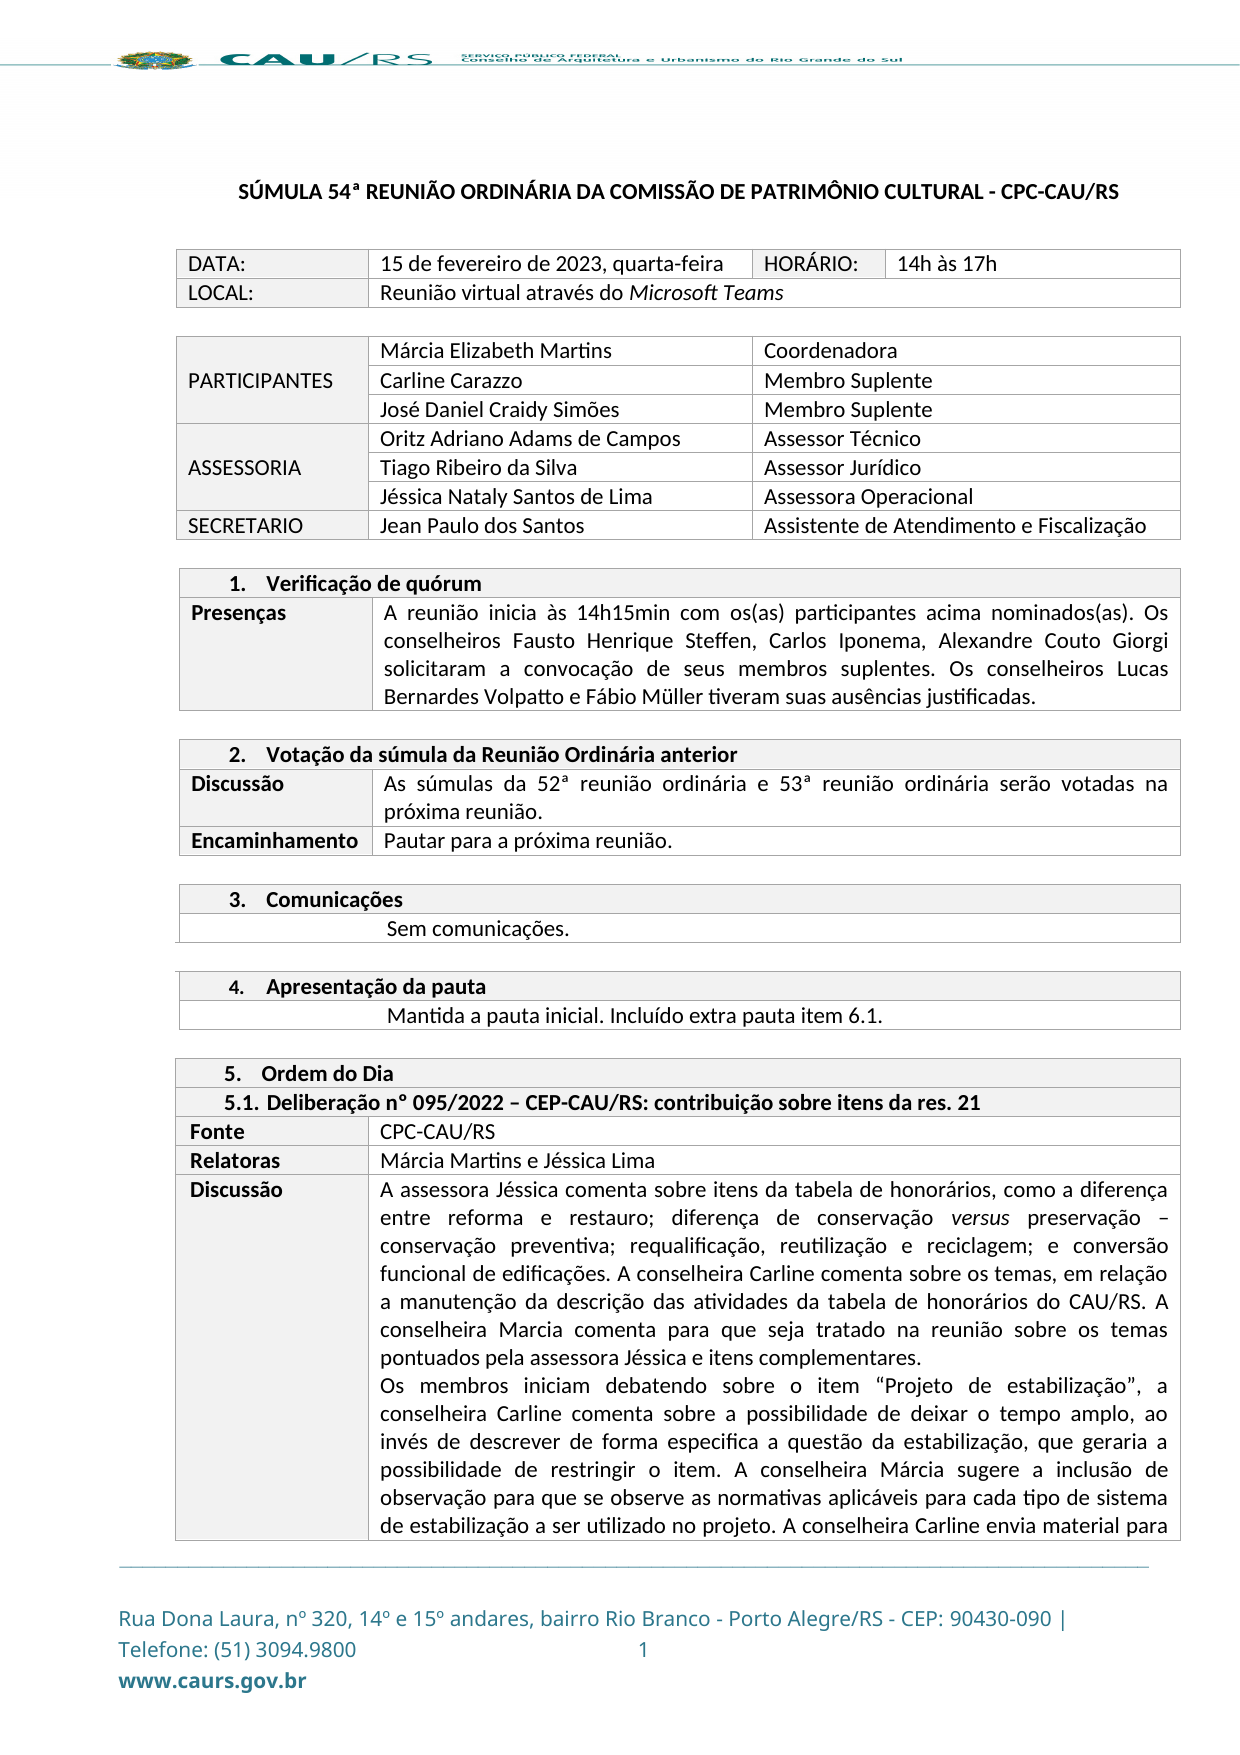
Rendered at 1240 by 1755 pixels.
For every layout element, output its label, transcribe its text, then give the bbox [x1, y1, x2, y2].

table_cell Assessor Jurídico [753, 453, 1180, 481]
table_cell Comunicações [180, 885, 1180, 913]
table_cell [175, 855, 180, 884]
table_cell Presenças [180, 598, 372, 710]
table_cell ASSESSORIA [177, 424, 368, 510]
table_cell As súmulas da 52ª reunião ordinária e 53ª reunião ordinária serão votadas na próxima reunião. [373, 770, 1180, 826]
table_cell Relatoras [176, 1146, 368, 1174]
table_cell SECRETARIO [177, 511, 368, 539]
table_cell Discussão [176, 1175, 368, 1539]
table_cell [175, 826, 179, 854]
table_cell A assessora Jéssica comenta sobre itens da tabela de honorários, como a diferença entre reforma e restauro; diferença de conservação versus preservação – conservação preventiva; requalificação, reutilização e reciclagem; e conversão funcional de edificações. A conselheira Carline comenta sobre os temas, em relação a manutenção da descrição das atividades da tabela de honorários do CAU/RS. A conselheira Marcia comenta para que seja tratado na reunião sobre os temas pontuados pela assessora Jéssica e itens complementares. Os membros iniciam debatendo sobre o item “Projeto de estabilização”, a conselheira Carline comenta sobre a possibilidade de deixar o tempo amplo, ao invés de descrever de forma especifica a questão da estabilização, que geraria a possibilidade de restringir o item. A conselheira Márcia sugere a inclusão de observação para que se observe as normativas aplicáveis para cada tipo de sistema de estabilização a ser utilizado no projeto. A conselheira Carline envia material para [369, 1175, 1180, 1539]
table_header HORÁRIO: [753, 250, 885, 277]
table_cell Jéssica Nataly Santos de Lima [369, 482, 752, 510]
table_cell [175, 739, 179, 768]
table_cell Reunião virtual através do Microsoft Teams [369, 279, 1180, 307]
table_header 15 de fevereiro de 2023, quarta-feira [369, 250, 752, 277]
table_header Ordem do Dia [176, 1059, 1180, 1087]
table_cell [175, 1000, 179, 1029]
table_cell Assessor Técnico [753, 424, 1180, 452]
table_cell Fonte [176, 1117, 368, 1145]
table_cell [175, 884, 179, 913]
table_cell [175, 769, 179, 826]
table_cell Discussão [180, 770, 372, 826]
table_cell A reunião inicia às 14h15min com os(as) participantes acima nominados(as). Os conselheiros Fausto Henrique Steffen, Carlos Iponema, Alexandre Couto Giorgi solicitaram a convocação de seus membros suplentes. Os conselheiros Lucas Bernardes Volpatto e Fábio Müller tiveram suas ausências justificadas. [373, 598, 1180, 710]
table_cell Apresentação da pauta [180, 972, 1180, 1000]
table_cell Deliberação nº 095/2022 – CEP-CAU/RS: contribuição sobre itens da res. 21 [176, 1088, 1180, 1116]
text SÚMULA 54ª REUNIÃO ORDINÁRIA DA COMISSÃO DE PATRIMÔNIO CULTURAL - CPC-CAU/RS [207, 198, 1151, 205]
table_cell [175, 710, 180, 739]
table_cell Membro Suplente [753, 395, 1180, 423]
table_cell Mantida a pauta inicial. Incluído extra pauta item 6.1. [180, 1001, 1180, 1029]
table_cell [175, 943, 1181, 971]
table_header [175, 568, 179, 597]
table_cell [180, 711, 1181, 739]
table_header Márcia Elizabeth Martins [369, 337, 752, 365]
table_cell Jean Paulo dos Santos [369, 511, 752, 539]
table_header Verificação de quórum [180, 569, 1180, 597]
table_header 14h às 17h [886, 250, 1180, 277]
table_cell Encaminhamento [180, 827, 372, 854]
table_cell Assessora Operacional [753, 482, 1180, 510]
table_cell LOCAL: [177, 279, 368, 307]
table_cell Márcia Martins e Jéssica Lima [369, 1146, 1180, 1174]
table_cell CPC-CAU/RS [369, 1117, 1180, 1145]
table_cell Sem comunicações. [180, 914, 1180, 942]
table_cell [180, 856, 1181, 884]
table_cell Votação da súmula da Reunião Ordinária anterior [180, 740, 1180, 768]
table_cell Assistente de Atendimento e Fiscalização [753, 511, 1180, 539]
table_cell [175, 597, 179, 710]
table_cell [175, 913, 179, 942]
table_cell Oritz Adriano Adams de Campos [369, 424, 752, 452]
table_header PARTICIPANTES [177, 337, 368, 423]
table_header Coordenadora [753, 337, 1180, 365]
table_header DATA: [177, 250, 368, 277]
table_cell [175, 972, 179, 1000]
table_cell Carline Carazzo [369, 366, 752, 394]
table_cell Membro Suplente [753, 366, 1180, 394]
table_cell Tiago Ribeiro da Silva [369, 453, 752, 481]
table_cell José Daniel Craidy Simões [369, 395, 752, 423]
table_cell Pautar para a próxima reunião. [373, 827, 1180, 854]
